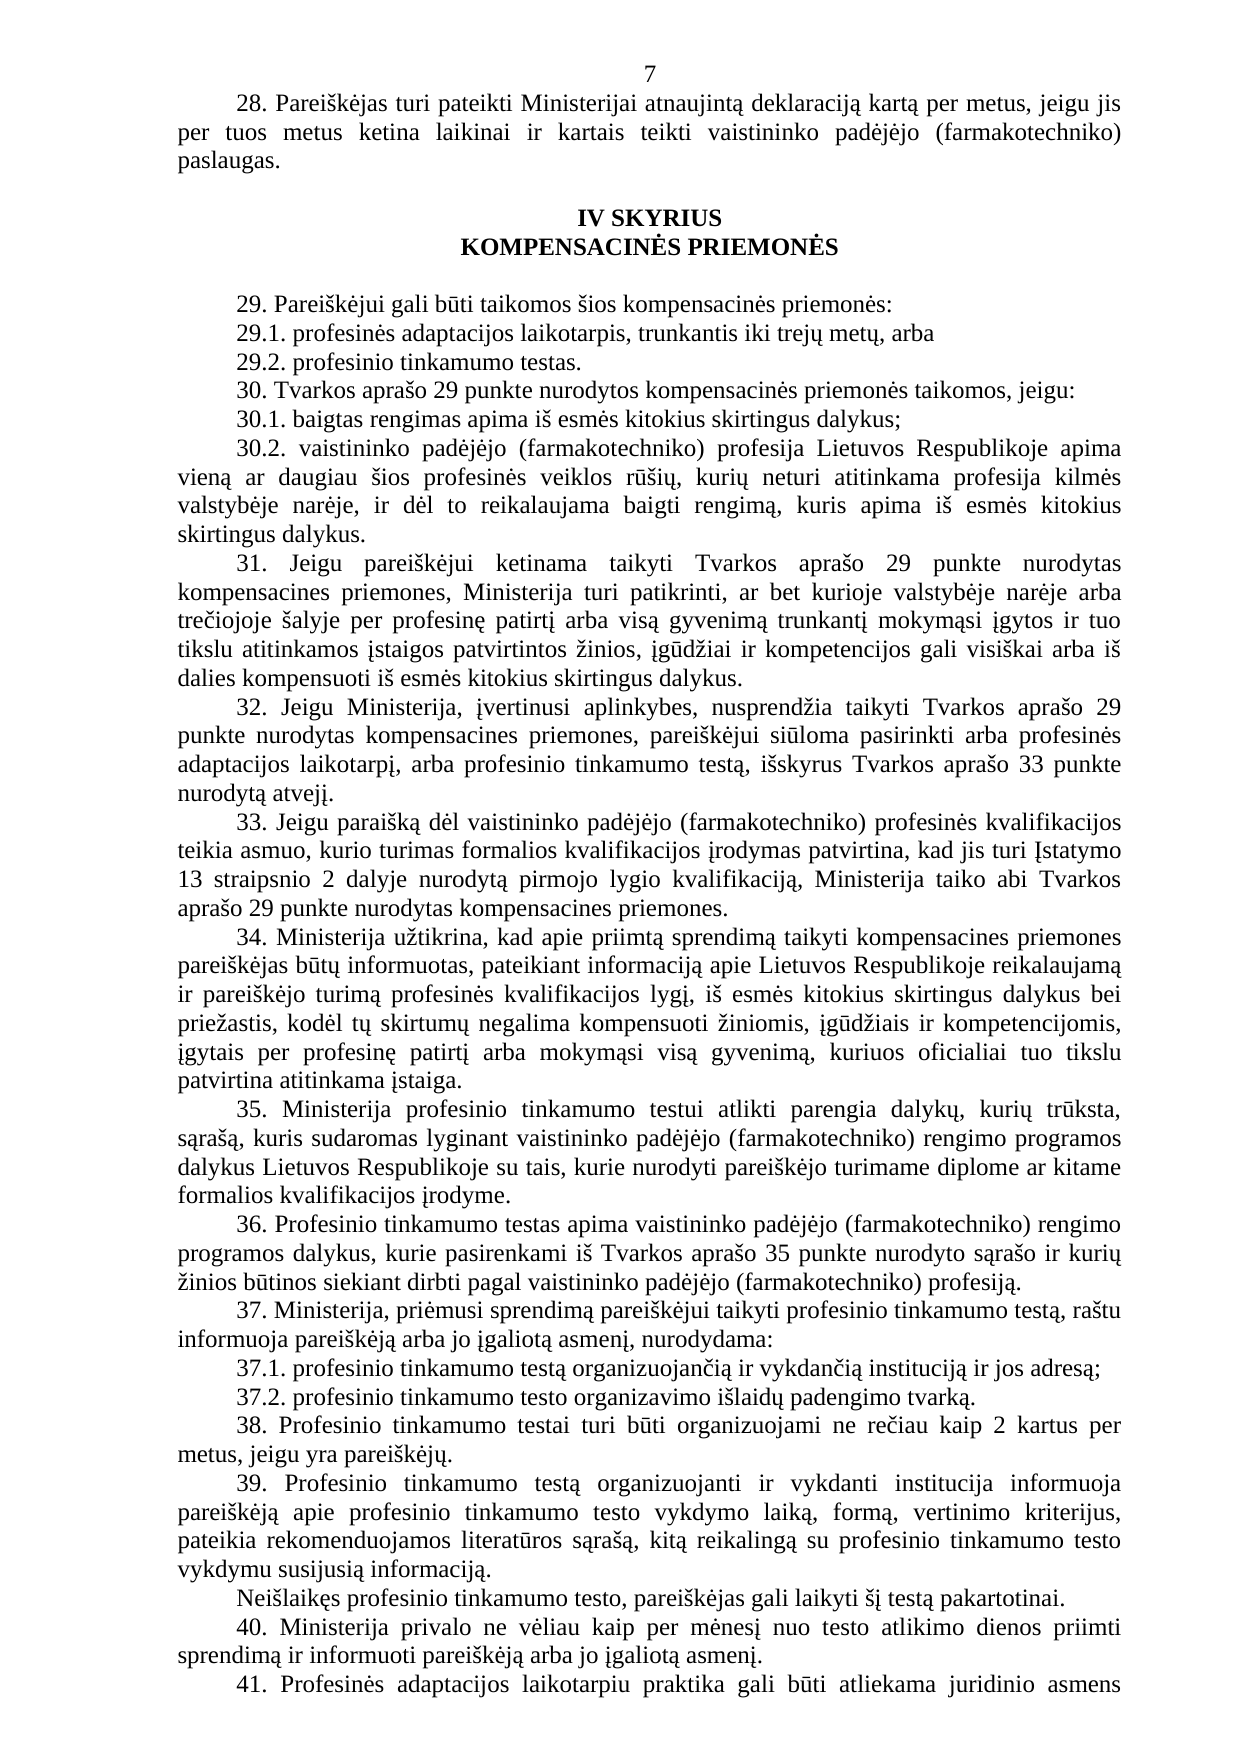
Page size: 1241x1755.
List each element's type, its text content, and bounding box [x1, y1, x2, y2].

text 29.1. profesinės adaptacijos laikotarpis, trunkantis iki trejų metų, arba [177, 318, 1122, 347]
text 29. Pareiškėjui gali būti taikomos šios kompensacinės priemonės: [177, 289, 1122, 318]
text IV SKYRIUS [177, 203, 1122, 232]
text 34. Ministerija užtikrina, kad apie priimtą sprendimą taikyti kompensacines priemones pareiškėjas būtų informuotas, pateikiant informaciją apie Lietuvos Respublikoje reikalaujamą ir pareiškėjo turimą profesinės kvalifikacijos lygį, iš esmės kitokius skirtingus dalykus bei priežastis, kodėl tų skirtumų negalima kompensuoti žiniomis, įgūdžiais ir kompetencijomis, įgytais per profesinę patirtį arba mokymąsi visą gyvenimą, kuriuos oficialiai tuo tikslu patvirtina atitinkama įstaiga. [177, 922, 1122, 1094]
text 40. Ministerija privalo ne vėliau kaip per mėnesį nuo testo atlikimo dienos priimti sprendimą ir informuoti pareiškėją arba jo įgaliotą asmenį. [177, 1612, 1122, 1669]
text 37.1. profesinio tinkamumo testą organizuojančią ir vykdančią instituciją ir jos adresą; [177, 1353, 1122, 1382]
text 29.2. profesinio tinkamumo testas. [177, 347, 1122, 375]
text 35. Ministerija profesinio tinkamumo testui atlikti parengia dalykų, kurių trūksta, sąrašą, kuris sudaromas lyginant vaistininko padėjėjo (farmakotechniko) rengimo programos dalykus Lietuvos Respublikoje su tais, kurie nurodyti pareiškėjo turimame diplome ar kitame formalios kvalifikacijos įrodyme. [177, 1094, 1122, 1209]
text 31. Jeigu pareiškėjui ketinama taikyti Tvarkos aprašo 29 punkte nurodytas kompensacines priemones, Ministerija turi patikrinti, ar bet kurioje valstybėje narėje arba trečiojoje šalyje per profesinę patirtį arba visą gyvenimą trunkantį mokymąsi įgytos ir tuo tikslu atitinkamos įstaigos patvirtintos žinios, įgūdžiai ir kompetencijos gali visiškai arba iš dalies kompensuoti iš esmės kitokius skirtingus dalykus. [177, 548, 1122, 692]
text 30.1. baigtas rengimas apima iš esmės kitokius skirtingus dalykus; [177, 404, 1122, 433]
text 30. Tvarkos aprašo 29 punkte nurodytos kompensacinės priemonės taikomos, jeigu: [177, 375, 1122, 404]
text 32. Jeigu Ministerija, įvertinusi aplinkybes, nusprendžia taikyti Tvarkos aprašo 29 punkte nurodytas kompensacines priemones, pareiškėjui siūloma pasirinkti arba profesinės adaptacijos laikotarpį, arba profesinio tinkamumo testą, išskyrus Tvarkos aprašo 33 punkte nurodytą atvejį. [177, 692, 1122, 807]
text 41. Profesinės adaptacijos laikotarpiu praktika gali būti atliekama juridinio asmens [177, 1669, 1122, 1698]
text 38. Profesinio tinkamumo testai turi būti organizuojami ne rečiau kaip 2 kartus per metus, jeigu yra pareiškėjų. [177, 1410, 1122, 1468]
text 30.2. vaistininko padėjėjo (farmakotechniko) profesija Lietuvos Respublikoje apima vieną ar daugiau šios profesinės veiklos rūšių, kurių neturi atitinkama profesija kilmės valstybėje narėje, ir dėl to reikalaujama baigti rengimą, kuris apima iš esmės kitokius skirtingus dalykus. [177, 433, 1122, 548]
text KOMPENSACINĖS PRIEMONĖS [177, 232, 1122, 260]
text 36. Profesinio tinkamumo testas apima vaistininko padėjėjo (farmakotechniko) rengimo programos dalykus, kurie pasirenkami iš Tvarkos aprašo 35 punkte nurodyto sąrašo ir kurių žinios būtinos siekiant dirbti pagal vaistininko padėjėjo (farmakotechniko) profesiją. [177, 1209, 1122, 1295]
text 37.2. profesinio tinkamumo testo organizavimo išlaidų padengimo tvarką. [177, 1382, 1122, 1410]
text 33. Jeigu paraišką dėl vaistininko padėjėjo (farmakotechniko) profesinės kvalifikacijos teikia asmuo, kurio turimas formalios kvalifikacijos įrodymas patvirtina, kad jis turi Įstatymo 13 straipsnio 2 dalyje nurodytą pirmojo lygio kvalifikaciją, Ministerija taiko abi Tvarkos aprašo 29 punkte nurodytas kompensacines priemones. [177, 807, 1122, 922]
text 28. Pareiškėjas turi pateikti Ministerijai atnaujintą deklaraciją kartą per metus, jeigu jis per tuos metus ketina laikinai ir kartais teikti vaistininko padėjėjo (farmakotechniko) paslaugas. [177, 88, 1122, 174]
text Neišlaikęs profesinio tinkamumo testo, pareiškėjas gali laikyti šį testą pakartotinai. [177, 1583, 1122, 1612]
text 37. Ministerija, priėmusi sprendimą pareiškėjui taikyti profesinio tinkamumo testą, raštu informuoja pareiškėją arba jo įgaliotą asmenį, nurodydama: [177, 1295, 1122, 1353]
text 39. Profesinio tinkamumo testą organizuojanti ir vykdanti institucija informuoja pareiškėją apie profesinio tinkamumo testo vykdymo laiką, formą, vertinimo kriterijus, pateikia rekomenduojamos literatūros sąrašą, kitą reikalingą su profesinio tinkamumo testo vykdymu susijusią informaciją. [177, 1468, 1122, 1583]
